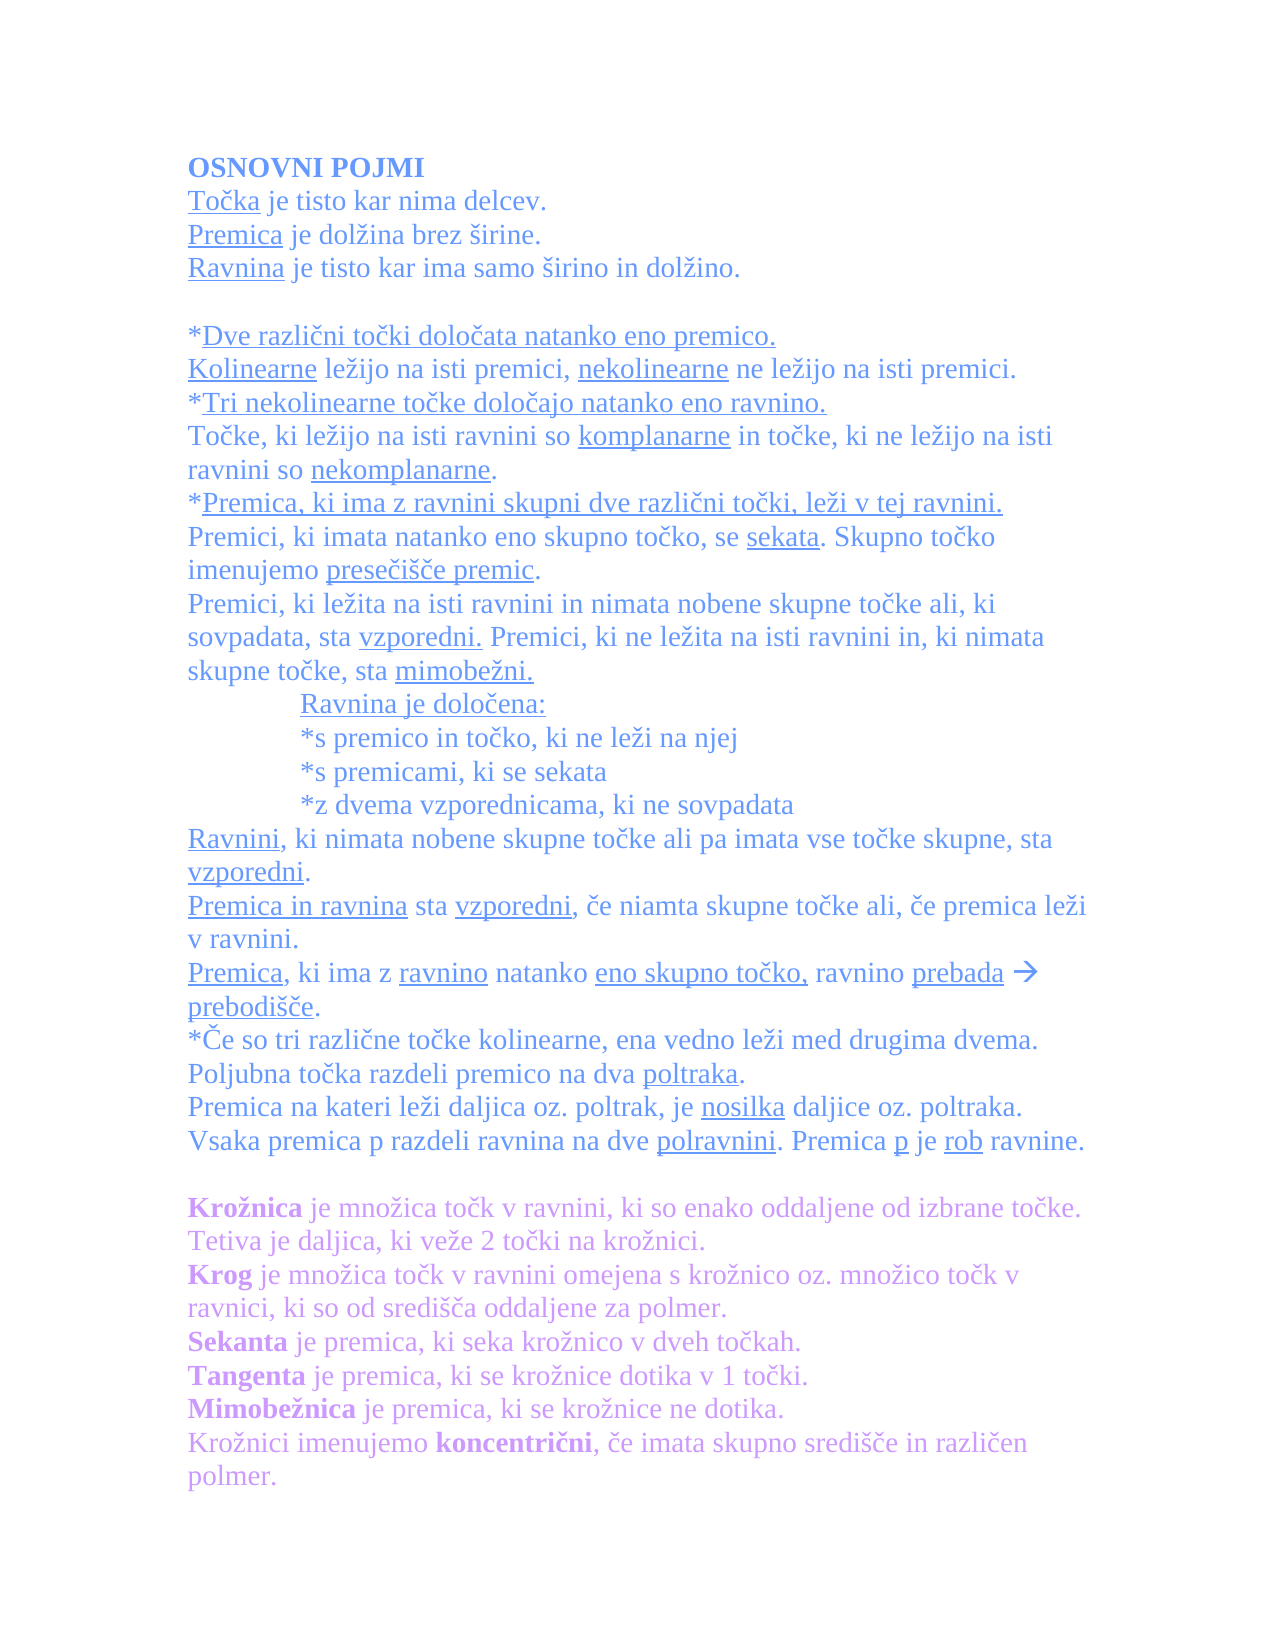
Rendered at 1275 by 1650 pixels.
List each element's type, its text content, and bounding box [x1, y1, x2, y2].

text Ravnina je določena: [300, 687, 1087, 720]
text Poljubna točka razdeli premico na dva poltraka. [187, 1056, 1087, 1089]
text Premici, ki imata natanko eno skupno točko, se sekata. Skupno točko imenujemo presečišče premic. [187, 519, 1087, 586]
text *s premico in točko, ki ne leži na njej [300, 720, 1087, 754]
text Točke, ki ležijo na isti ravnini so komplanarne in točke, ki ne ležijo na isti ravnini so nekomplanarne. [187, 418, 1087, 485]
text Premica je dolžina brez širine. [187, 217, 1087, 251]
text OSNOVNI POJMI [187, 150, 1087, 183]
text Tangenta je premica, ki se krožnice dotika v 1 točki. [187, 1358, 1087, 1391]
text *Če so tri različne točke kolinearne, ena vedno leži med drugima dvema. [187, 1022, 1087, 1056]
text Mimobežnica je premica, ki se krožnice ne dotika. [187, 1391, 1087, 1425]
text Tetiva je daljica, ki veže 2 točki na krožnici. [187, 1223, 1087, 1257]
text Točka je tisto kar nima delcev. [187, 183, 1087, 217]
text Premici, ki ležita na isti ravnini in nimata nobene skupne točke ali, ki sovpadata, sta vzporedni. Premici, ki ne ležita na isti ravnini in, ki nimata skupne točke, sta mimobežni. [187, 586, 1087, 687]
text Sekanta je premica, ki seka krožnico v dveh točkah. [187, 1324, 1087, 1358]
text Kolinearne ležijo na isti premici, nekolinearne ne ležijo na isti premici. [187, 351, 1087, 385]
text *Premica, ki ima z ravnini skupni dve različni točki, leži v tej ravnini. [187, 485, 1087, 519]
text *z dvema vzporednicama, ki ne sovpadata [300, 787, 1087, 821]
text *Dve različni točki določata natanko eno premico. [187, 318, 1087, 351]
text Premica, ki ima z ravnino natanko eno skupno točko, ravnino prebada  prebodišče. [187, 955, 1087, 1022]
text Krožnica je množica točk v ravnini, ki so enako oddaljene od izbrane točke. [187, 1190, 1087, 1223]
text Ravnina je tisto kar ima samo širino in dolžino. [187, 251, 1087, 284]
text Premica na kateri leži daljica oz. poltrak, je nosilka daljice oz. poltraka. [187, 1089, 1087, 1123]
text *Tri nekolinearne točke določajo natanko eno ravnino. [187, 385, 1087, 418]
text Krog je množica točk v ravnini omejena s krožnico oz. množico točk v ravnici, ki so od središča oddaljene za polmer. [187, 1257, 1087, 1324]
text Premica in ravnina sta vzporedni, če niamta skupne točke ali, če premica leži v ravnini. [187, 888, 1087, 955]
text Krožnici imenujemo koncentrični, če imata skupno središče in različen polmer. [187, 1425, 1087, 1492]
text Vsaka premica p razdeli ravnina na dve polravnini. Premica p je rob ravnine. [187, 1123, 1087, 1156]
text Ravnini, ki nimata nobene skupne točke ali pa imata vse točke skupne, sta vzporedni. [187, 821, 1087, 888]
text *s premicami, ki se sekata [300, 754, 1087, 787]
